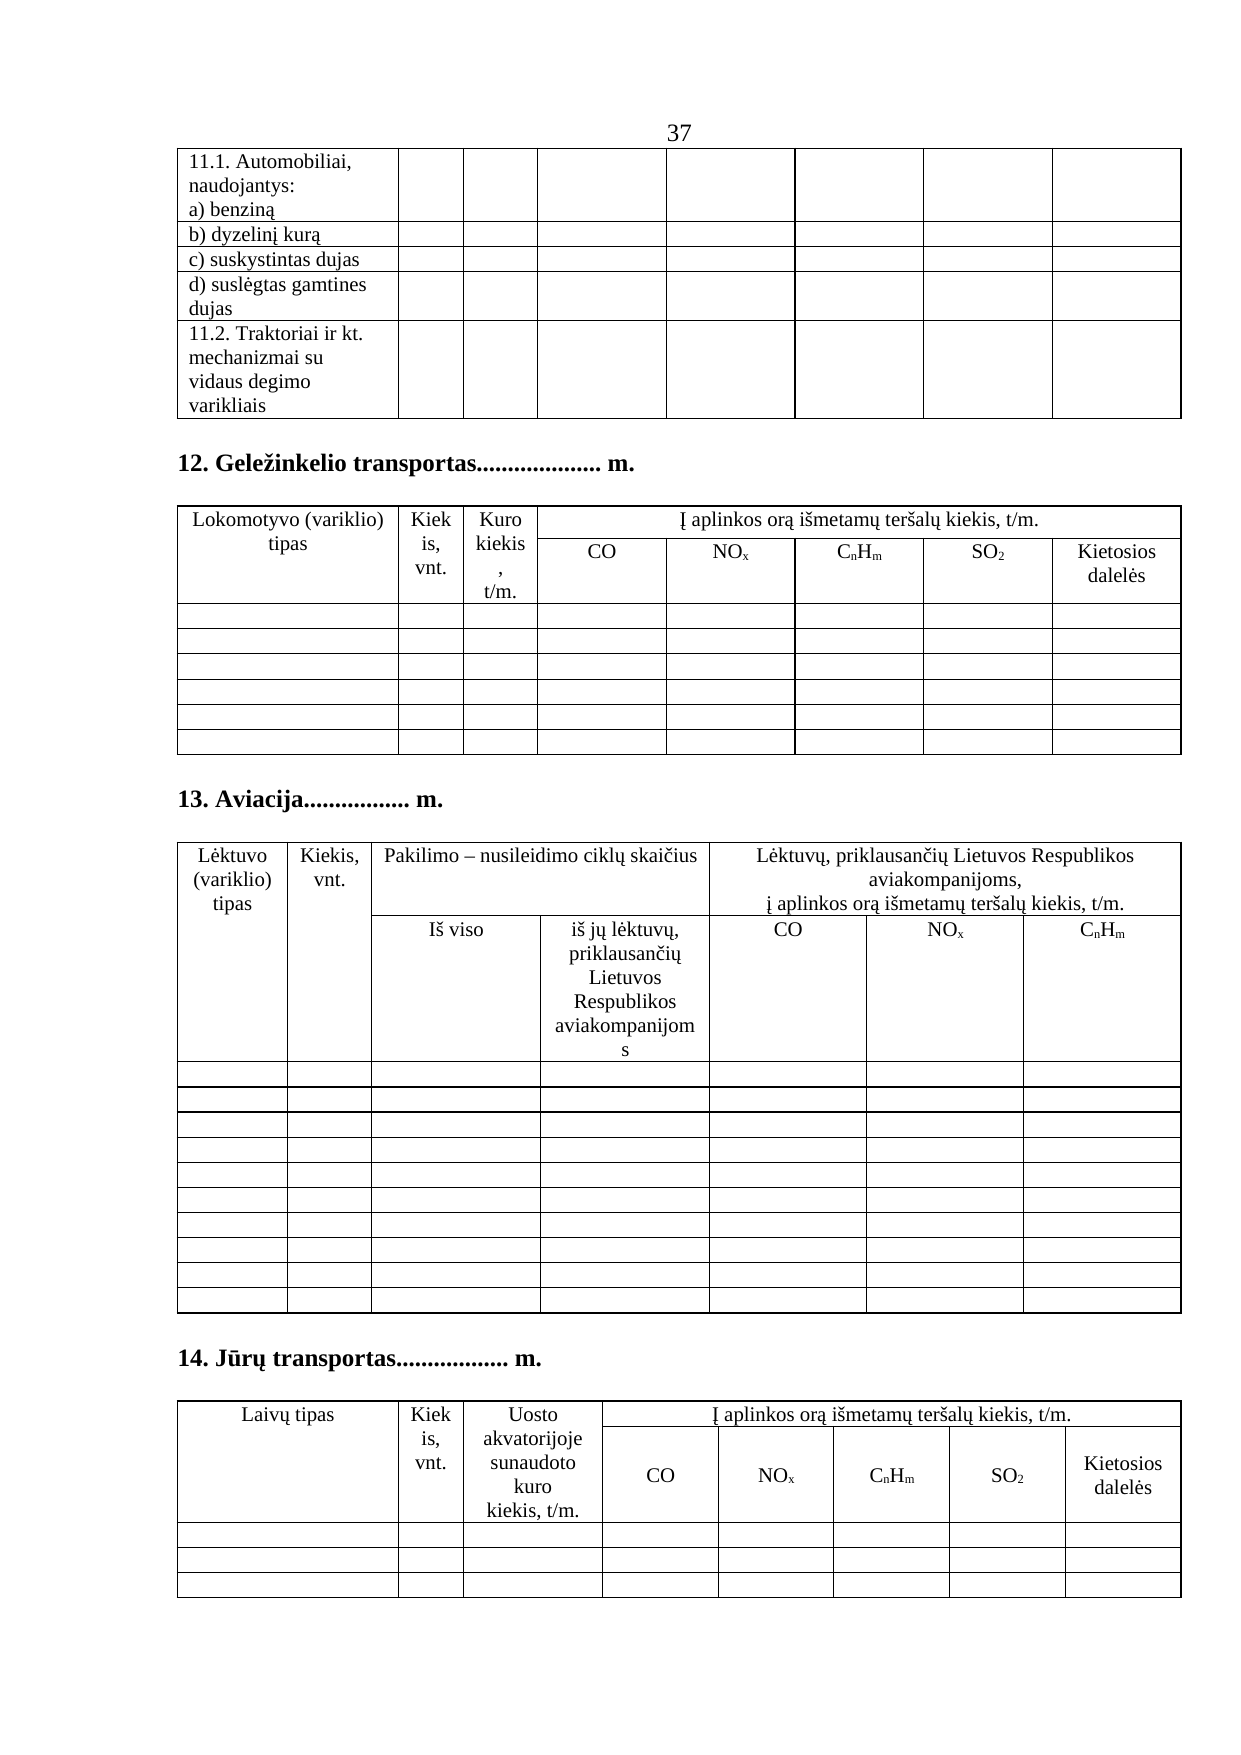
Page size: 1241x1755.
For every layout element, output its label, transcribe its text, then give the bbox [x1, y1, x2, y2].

table_cell [538, 222, 666, 246]
table_cell [538, 321, 666, 417]
table_cell [538, 705, 666, 729]
table_cell [1024, 1213, 1180, 1237]
table_cell [924, 149, 1052, 221]
table_cell [178, 1062, 287, 1086]
table_cell [464, 604, 537, 628]
table_cell [796, 730, 923, 754]
table_cell [796, 629, 923, 653]
table_cell [667, 604, 794, 628]
table_cell [288, 1163, 371, 1187]
table_cell [399, 321, 463, 417]
table_cell [867, 1062, 1023, 1086]
table_cell [1024, 1288, 1180, 1312]
table_cell [178, 1288, 287, 1312]
table_cell SO2 [950, 1427, 1065, 1522]
table_header Lokomotyvo (variklio) tipas [178, 507, 398, 603]
table_cell [541, 1263, 709, 1287]
table_cell [796, 604, 923, 628]
table_cell NOx [667, 539, 794, 603]
table_cell [924, 654, 1052, 678]
table_header Kuro kiekis, t/m. [464, 507, 537, 603]
table_cell [867, 1213, 1023, 1237]
table_cell [288, 1138, 371, 1162]
table_cell [178, 1188, 287, 1212]
table_cell [464, 1548, 602, 1572]
table_cell [667, 629, 794, 653]
table_cell Iš viso [372, 916, 540, 1061]
table_cell [538, 604, 666, 628]
table_cell [1053, 272, 1180, 320]
table_cell [924, 730, 1052, 754]
table_cell [603, 1573, 718, 1597]
table_cell [178, 1523, 398, 1547]
table_cell [288, 1213, 371, 1237]
table_cell [603, 1523, 718, 1547]
table_cell [399, 149, 463, 221]
table_header Laivų tipas [178, 1402, 398, 1522]
table_cell CO [538, 539, 666, 603]
table_cell [372, 1263, 540, 1287]
table_cell Kietosios dalelės [1053, 539, 1180, 603]
table_cell [399, 705, 463, 729]
table_cell [372, 1213, 540, 1237]
table_header Į aplinkos orą išmetamų teršalų kiekis, t/m. [538, 507, 1180, 537]
table_cell [867, 1263, 1023, 1287]
table_cell iš jų lėktuvų, priklausančių Lietuvos Respublikos aviakompanijoms [541, 916, 709, 1061]
table_cell [399, 1523, 463, 1547]
table_cell [399, 1573, 463, 1597]
table_cell [667, 149, 794, 221]
table_cell [1024, 1263, 1180, 1287]
table_cell CO [603, 1427, 718, 1522]
table_cell [288, 1288, 371, 1312]
table_cell [796, 680, 923, 703]
table_cell [464, 1523, 602, 1547]
table_cell [924, 272, 1052, 320]
table_cell [796, 705, 923, 729]
table_cell [796, 247, 923, 271]
table_cell [1053, 705, 1180, 729]
table_cell [867, 1288, 1023, 1312]
table_cell NOx [719, 1427, 833, 1522]
table_cell [1024, 1163, 1180, 1187]
table_cell [710, 1213, 866, 1237]
table_cell [796, 149, 923, 221]
table_header Kiekis, vnt. [399, 1402, 463, 1522]
table_cell [1053, 321, 1180, 417]
table_cell [541, 1238, 709, 1262]
table_cell [667, 222, 794, 246]
table_cell CnHm [1024, 916, 1180, 1061]
table_cell [288, 1113, 371, 1137]
table_cell [1053, 680, 1180, 703]
table_cell [1053, 730, 1180, 754]
table_cell [603, 1548, 718, 1572]
table_cell [867, 1113, 1023, 1137]
table_cell [834, 1573, 949, 1597]
table_cell Kietosios dalelės [1066, 1427, 1180, 1522]
table_cell [924, 680, 1052, 703]
table_cell [1024, 1113, 1180, 1137]
table_cell [538, 629, 666, 653]
table_cell Nox [867, 916, 1023, 1061]
table_cell [1024, 1062, 1180, 1086]
table_cell [464, 629, 537, 653]
table_cell [399, 680, 463, 703]
table_cell [667, 321, 794, 417]
table_cell [667, 730, 794, 754]
table_cell [464, 321, 537, 417]
table_cell [1053, 604, 1180, 628]
table_cell [464, 1573, 602, 1597]
table_cell [464, 730, 537, 754]
table_cell [399, 247, 463, 271]
table_cell [950, 1548, 1065, 1572]
table_cell [924, 604, 1052, 628]
table_cell [541, 1088, 709, 1111]
table_cell [399, 222, 463, 246]
table_cell d) suslėgtas gamtines dujas [178, 272, 398, 320]
table_cell [288, 1263, 371, 1287]
table_cell [178, 1238, 287, 1262]
table_cell [710, 1238, 866, 1262]
table_cell [1053, 222, 1180, 246]
table_cell [796, 272, 923, 320]
table_cell [372, 1238, 540, 1262]
table_cell [372, 1088, 540, 1111]
table_cell [710, 1263, 866, 1287]
table_cell [867, 1188, 1023, 1212]
table_cell [1053, 654, 1180, 678]
table_cell [399, 272, 463, 320]
table_cell [399, 604, 463, 628]
table_header Į aplinkos orą išmetamų teršalų kiekis, t/m. [603, 1402, 1180, 1426]
table_cell [288, 1062, 371, 1086]
table_cell [719, 1573, 833, 1597]
table_cell [796, 222, 923, 246]
text 14. Jūrų transportas.................. m. [177, 1343, 1181, 1371]
table_cell [538, 730, 666, 754]
table_cell [372, 1138, 540, 1162]
table_cell [372, 1188, 540, 1212]
table_cell [399, 654, 463, 678]
table_cell [867, 1163, 1023, 1187]
table_cell [541, 1062, 709, 1086]
table_cell [178, 730, 398, 754]
table_cell [924, 247, 1052, 271]
table_cell [867, 1088, 1023, 1111]
table_cell [464, 705, 537, 729]
table_cell [372, 1062, 540, 1086]
table_cell [1053, 629, 1180, 653]
table_cell [796, 321, 923, 417]
table_cell [372, 1113, 540, 1137]
table_cell [178, 1573, 398, 1597]
table_cell [950, 1523, 1065, 1547]
table_cell [178, 604, 398, 628]
table_cell [867, 1238, 1023, 1262]
table_cell [178, 1213, 287, 1237]
table_cell [710, 1163, 866, 1187]
table_cell [1066, 1548, 1180, 1572]
table_header Pakilimo – nusileidimo ciklų skaičius [372, 843, 709, 915]
table_cell [1024, 1188, 1180, 1212]
table_cell [178, 1088, 287, 1111]
table_cell [541, 1213, 709, 1237]
table_cell [541, 1288, 709, 1312]
table_cell [1024, 1238, 1180, 1262]
table_cell [710, 1188, 866, 1212]
table_cell [538, 149, 666, 221]
table_cell [372, 1163, 540, 1187]
table_cell [1024, 1088, 1180, 1111]
table_cell [399, 730, 463, 754]
table_cell [950, 1573, 1065, 1597]
table_cell [464, 654, 537, 678]
table_cell [1066, 1573, 1180, 1597]
table_cell [1053, 247, 1180, 271]
table_cell [710, 1088, 866, 1111]
table_cell [924, 222, 1052, 246]
table_header Lėktuvų, priklausančių Lietuvos Respublikos aviakompanijoms, į aplinkos orą išmetamų teršalų kiekis, t/m. [710, 843, 1180, 915]
table_cell [667, 680, 794, 703]
table_cell [541, 1163, 709, 1187]
table_cell [288, 1188, 371, 1212]
table_cell [667, 705, 794, 729]
table_cell [538, 247, 666, 271]
table_cell [1024, 1138, 1180, 1162]
table_cell [464, 149, 537, 221]
table_cell c) suskystintas dujas [178, 247, 398, 271]
table_cell [538, 654, 666, 678]
text 12. Geležinkelio transportas.................... m. [177, 448, 1181, 477]
table_cell [667, 654, 794, 678]
table_cell [541, 1113, 709, 1137]
table_cell [464, 272, 537, 320]
table_cell [178, 629, 398, 653]
table_cell [924, 321, 1052, 417]
table_cell [464, 247, 537, 271]
table_cell [867, 1138, 1023, 1162]
table_cell [834, 1548, 949, 1572]
table_cell [399, 629, 463, 653]
table_cell [178, 680, 398, 703]
table_cell [178, 1113, 287, 1137]
table_cell 11.2. Traktoriai ir kt. mechanizmai su vidaus degimo varikliais [178, 321, 398, 417]
table_cell [924, 705, 1052, 729]
table_cell [178, 1263, 287, 1287]
table_cell [541, 1138, 709, 1162]
table_cell [538, 272, 666, 320]
table_cell CnHm [834, 1427, 949, 1522]
text 13. Aviacija................. m. [177, 784, 1181, 813]
table_cell [924, 629, 1052, 653]
table_cell [178, 705, 398, 729]
table_cell [288, 1088, 371, 1111]
table_cell [834, 1523, 949, 1547]
table_cell [1066, 1523, 1180, 1547]
table_cell [710, 1138, 866, 1162]
table_cell [178, 654, 398, 678]
table_cell [178, 1548, 398, 1572]
table_cell [710, 1062, 866, 1086]
table_cell [541, 1188, 709, 1212]
table_cell [796, 654, 923, 678]
table_cell [288, 1238, 371, 1262]
table_header Kiekis, vnt. [288, 843, 371, 1061]
table_header Uosto akvatorijoje sunaudoto kuro kiekis, t/m. [464, 1402, 602, 1522]
table_cell 11.1. Automobiliai, naudojantys: a) benziną [178, 149, 398, 221]
table_cell [464, 680, 537, 703]
table_cell CO [710, 916, 866, 1061]
table_header Kiekis, vnt. [399, 507, 463, 603]
table_cell [667, 272, 794, 320]
table_cell CnHm [796, 539, 923, 603]
table_cell [372, 1288, 540, 1312]
table_cell [719, 1548, 833, 1572]
table_header Lėktuvo (variklio) tipas [178, 843, 287, 1061]
table_cell SO2 [924, 539, 1052, 603]
table_cell [399, 1548, 463, 1572]
table_cell [710, 1288, 866, 1312]
table_cell b) dyzelinį kurą [178, 222, 398, 246]
table_cell [1053, 149, 1180, 221]
table_cell [464, 222, 537, 246]
table_cell [667, 247, 794, 271]
table_cell [710, 1113, 866, 1137]
table_cell [178, 1138, 287, 1162]
table_cell [538, 680, 666, 703]
table_cell [719, 1523, 833, 1547]
table_cell [178, 1163, 287, 1187]
